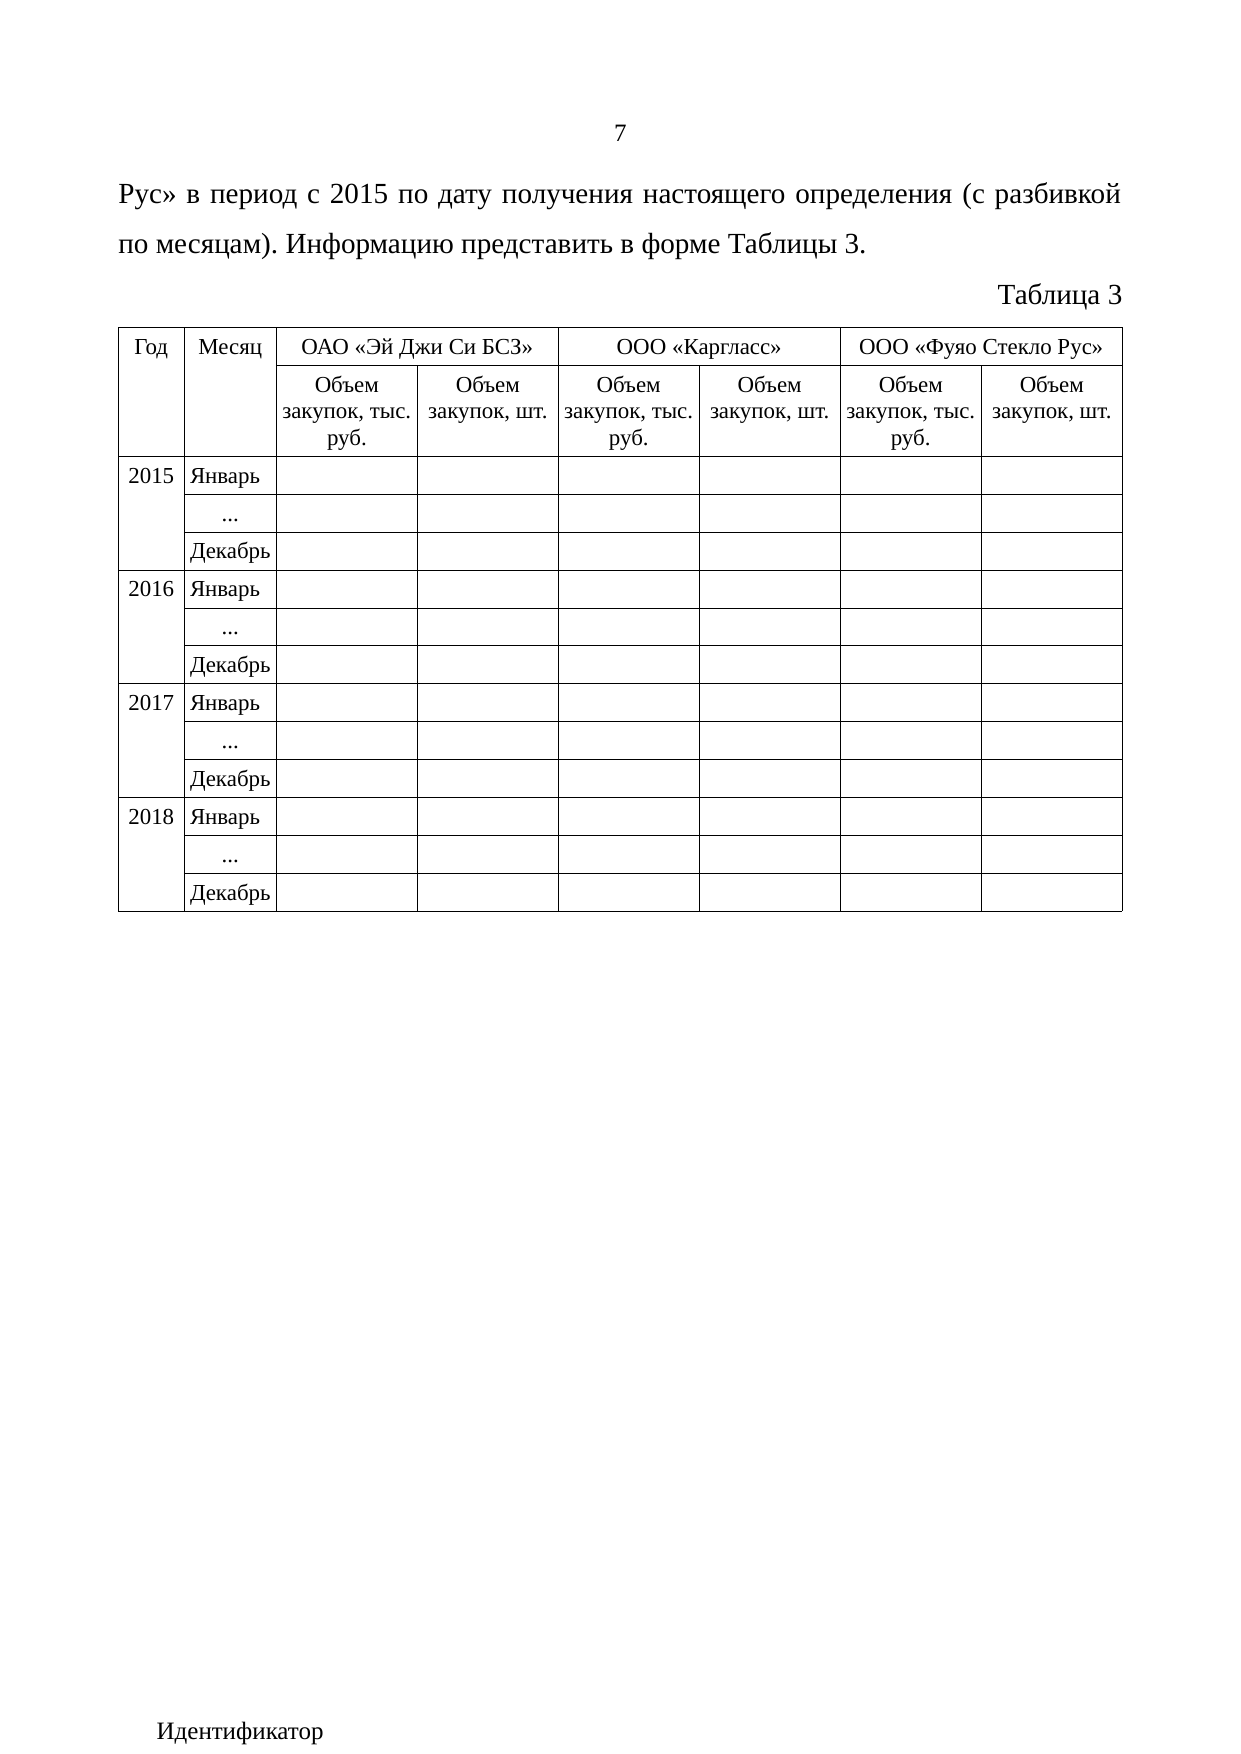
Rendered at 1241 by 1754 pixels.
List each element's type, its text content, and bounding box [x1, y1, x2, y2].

table_cell [559, 874, 699, 911]
table_cell [700, 495, 840, 532]
table_cell [277, 798, 417, 835]
table_cell ... [185, 836, 276, 873]
table_cell [982, 798, 1122, 835]
table_cell [841, 495, 981, 532]
table_cell Декабрь [185, 646, 276, 683]
table_cell [559, 609, 699, 645]
table_cell [418, 571, 558, 607]
text Таблица 3 [118, 277, 1122, 311]
table_cell [559, 836, 699, 873]
table_cell [841, 646, 981, 683]
table_cell [559, 722, 699, 759]
table_cell 2016 [119, 571, 184, 683]
table_cell Январь [185, 684, 276, 721]
table_cell 2015 [119, 457, 184, 569]
table_cell [277, 533, 417, 569]
table_cell [982, 760, 1122, 797]
table_cell [277, 874, 417, 911]
table_cell [700, 684, 840, 721]
table_cell [982, 457, 1122, 494]
table_cell [700, 533, 840, 569]
table_cell [277, 646, 417, 683]
table_cell [700, 836, 840, 873]
table_cell ... [185, 722, 276, 759]
table_cell [559, 798, 699, 835]
table_cell [841, 760, 981, 797]
table_cell ... [185, 495, 276, 532]
table_cell [982, 533, 1122, 569]
table_cell [700, 760, 840, 797]
table_cell Декабрь [185, 760, 276, 797]
table_cell [700, 646, 840, 683]
table_cell Объем закупок, тыс. руб. [559, 366, 699, 456]
table_cell [418, 798, 558, 835]
table_cell [982, 836, 1122, 873]
table_cell [700, 609, 840, 645]
table_cell [559, 495, 699, 532]
table_cell [700, 798, 840, 835]
text Рус» в период с 2015 по дату получения настоящего определения (с разбивкой по месяцам). Информацию представить в форме Таблицы 3. [118, 176, 1122, 260]
table_cell 2017 [119, 684, 184, 797]
table_cell [982, 609, 1122, 645]
table_cell [841, 836, 981, 873]
table_cell 2018 [119, 798, 184, 911]
table_cell [418, 646, 558, 683]
table_header Месяц [185, 328, 276, 456]
table_cell Январь [185, 571, 276, 607]
table_cell [559, 646, 699, 683]
table_cell [418, 609, 558, 645]
table_header ООО «Фуяо Стекло Рус» [841, 328, 1122, 365]
table_cell [841, 457, 981, 494]
table_cell [418, 836, 558, 873]
table_cell [700, 874, 840, 911]
table_cell Объем закупок, шт. [700, 366, 840, 456]
table_cell Декабрь [185, 533, 276, 569]
table_cell [277, 722, 417, 759]
table_cell [841, 533, 981, 569]
table_cell [559, 684, 699, 721]
table_cell [841, 722, 981, 759]
table_cell [700, 457, 840, 494]
table_cell [841, 684, 981, 721]
table_cell [982, 874, 1122, 911]
table_cell [700, 571, 840, 607]
table_cell [841, 571, 981, 607]
table_cell Объем закупок, тыс. руб. [277, 366, 417, 456]
table_cell [418, 533, 558, 569]
table_cell Объем закупок, шт. [418, 366, 558, 456]
table_cell [982, 722, 1122, 759]
table_cell [841, 874, 981, 911]
table_cell [700, 722, 840, 759]
table_cell ... [185, 609, 276, 645]
table_cell [982, 646, 1122, 683]
table_cell [559, 571, 699, 607]
table_cell [277, 495, 417, 532]
table_cell [277, 760, 417, 797]
table_cell [277, 836, 417, 873]
table_cell [982, 495, 1122, 532]
table_cell [559, 457, 699, 494]
table_cell Январь [185, 457, 276, 494]
table_cell [277, 571, 417, 607]
table_cell Объем закупок, шт. [982, 366, 1122, 456]
table_cell [982, 684, 1122, 721]
table_cell [982, 571, 1122, 607]
table_cell [277, 457, 417, 494]
table_cell [841, 609, 981, 645]
table_cell Январь [185, 798, 276, 835]
table_cell [277, 609, 417, 645]
table_cell [418, 760, 558, 797]
table_cell Декабрь [185, 874, 276, 911]
table_header ОАО «Эй Джи Си БСЗ» [277, 328, 558, 365]
table_cell [277, 684, 417, 721]
table_header Год [119, 328, 184, 456]
table_header ООО «Каргласс» [559, 328, 840, 365]
table_cell [418, 722, 558, 759]
table_cell [418, 495, 558, 532]
table_cell [559, 760, 699, 797]
table_cell [559, 533, 699, 569]
table_cell Объем закупок, тыс. руб. [841, 366, 981, 456]
table_cell [841, 798, 981, 835]
table_cell [418, 874, 558, 911]
table_cell [418, 684, 558, 721]
table_cell [418, 457, 558, 494]
